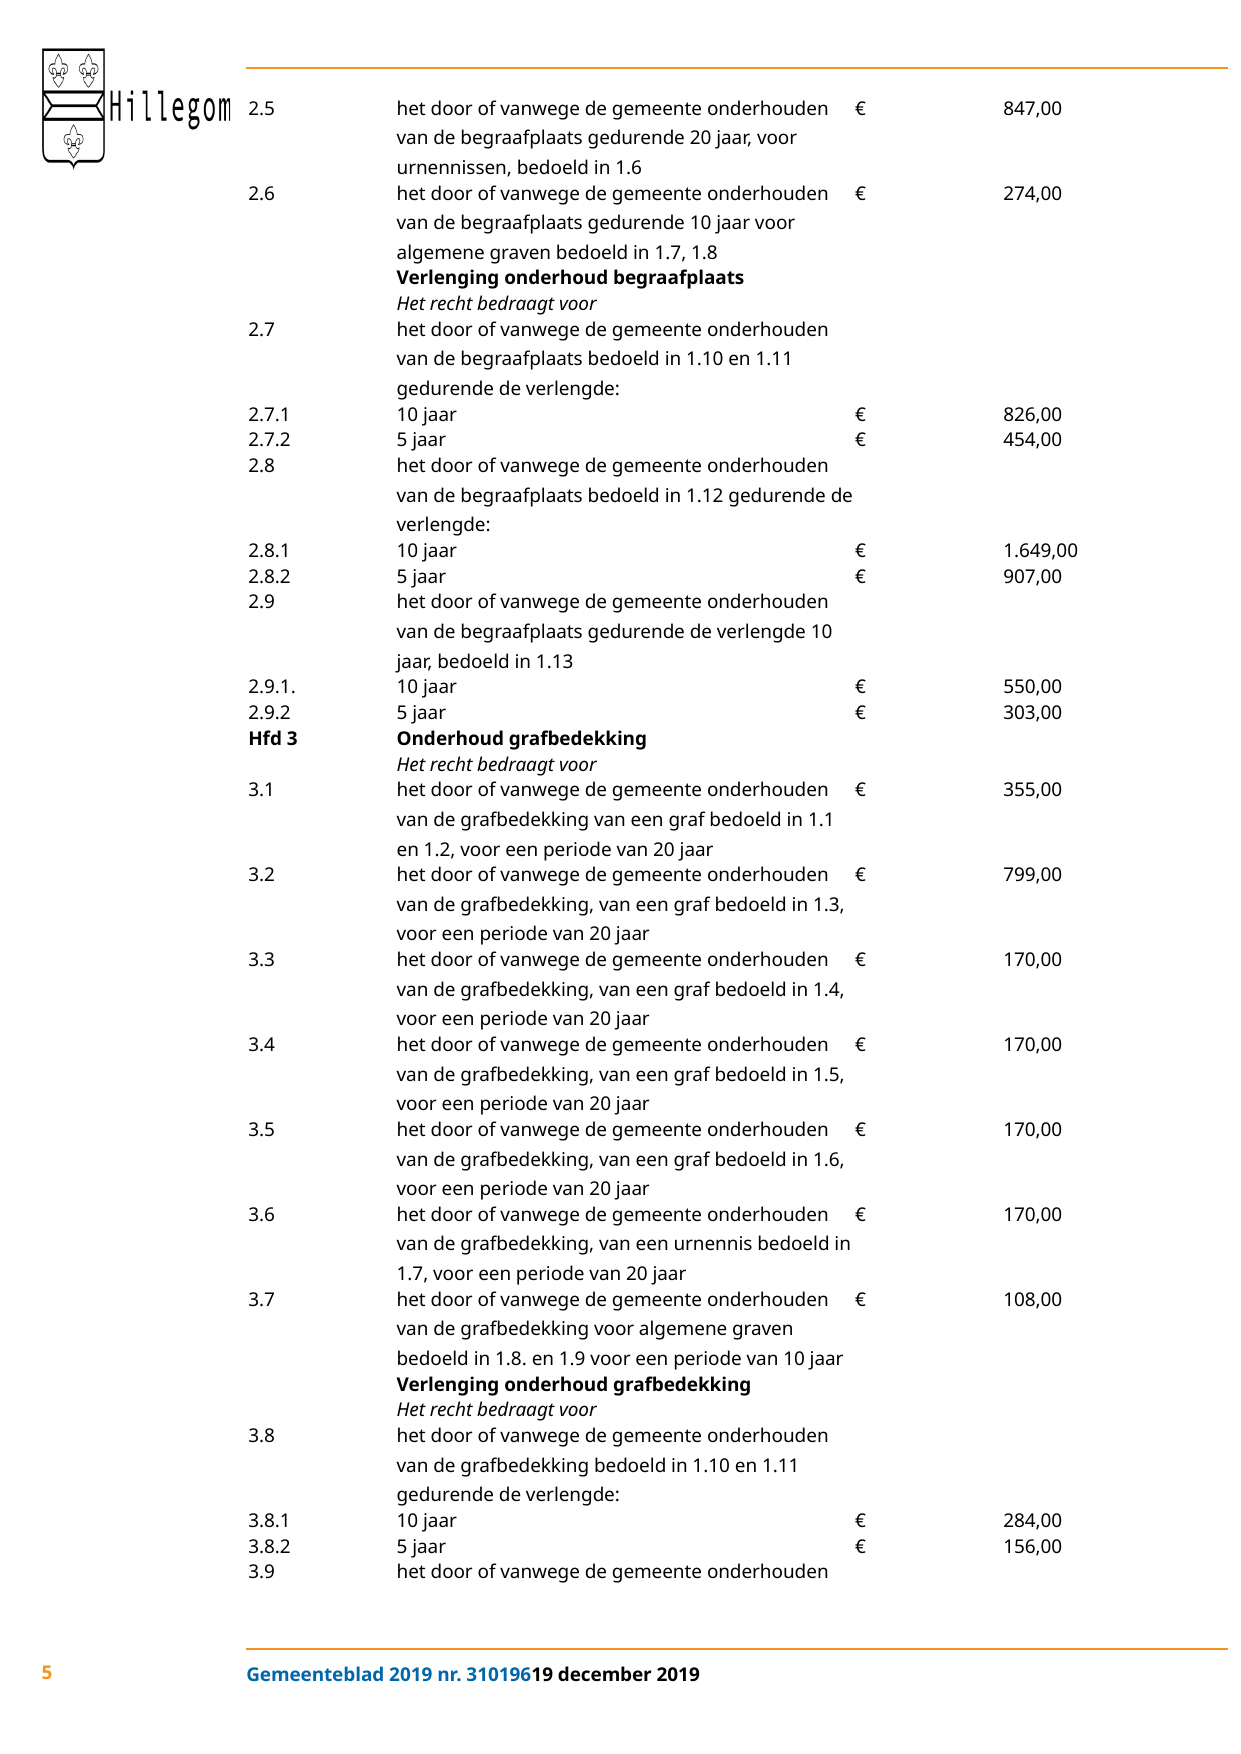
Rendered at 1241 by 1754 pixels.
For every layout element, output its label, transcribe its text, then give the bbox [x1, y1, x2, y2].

table_cell 847,00 [1003, 95, 1152, 180]
table_cell [855, 265, 1003, 290]
table_cell Het recht bedraagt voor [396, 1397, 855, 1422]
table_cell 2.8 [248, 453, 396, 537]
table_cell 454,00 [1003, 427, 1152, 452]
table_cell 5 jaar [396, 563, 855, 589]
table_cell [1003, 725, 1152, 751]
table_cell [248, 751, 396, 777]
table_cell 10 jaar [396, 674, 855, 699]
table_cell € [855, 427, 1003, 452]
table_cell 5 jaar [396, 427, 855, 452]
table_cell 3.7 [248, 1286, 396, 1371]
table_cell het door of vanwege de gemeente onderhouden van de grafbedekking bedoeld in 1.10 en 1.11 gedurende de verlengde: [396, 1422, 855, 1507]
table_cell [1003, 1397, 1152, 1422]
table_cell 826,00 [1003, 401, 1152, 427]
table_cell 3.8.2 [248, 1533, 396, 1559]
table_cell 156,00 [1003, 1533, 1152, 1559]
table_cell 2.9.1. [248, 674, 396, 699]
table_cell het door of vanwege de gemeente onderhouden van de begraafplaats gedurende 10 jaar voor algemene graven bedoeld in 1.7, 1.8 [396, 180, 855, 264]
table_cell € [855, 861, 1003, 946]
table_cell € [855, 1031, 1003, 1116]
table_cell 2.9 [248, 589, 396, 674]
table_cell 2.7.2 [248, 427, 396, 452]
table_cell 2.7.1 [248, 401, 396, 427]
table_cell 170,00 [1003, 1116, 1152, 1201]
table_cell € [855, 401, 1003, 427]
table_cell 2.8.1 [248, 537, 396, 563]
table_cell 2.9.2 [248, 699, 396, 725]
table_cell 1.649,00 [1003, 537, 1152, 563]
table_cell [855, 751, 1003, 777]
table_cell 5 jaar [396, 1533, 855, 1559]
table_cell 3.3 [248, 946, 396, 1031]
table_cell het door of vanwege de gemeente onderhouden van de begraafplaats gedurende 20 jaar, voor urnennissen, bedoeld in 1.6 [396, 95, 855, 180]
table_cell [855, 1371, 1003, 1397]
table_cell 10 jaar [396, 401, 855, 427]
table_cell 170,00 [1003, 1201, 1152, 1286]
table_cell € [855, 1533, 1003, 1559]
table_cell [855, 1559, 1003, 1584]
picture [41, 47, 231, 172]
table_cell het door of vanwege de gemeente onderhouden van de grafbedekking, van een graf bedoeld in 1.3, voor een periode van 20 jaar [396, 861, 855, 946]
table_cell het door of vanwege de gemeente onderhouden van de grafbedekking voor algemene graven bedoeld in 1.8. en 1.9 voor een periode van 10 jaar [396, 1286, 855, 1371]
table_cell [855, 290, 1003, 316]
table_cell [1003, 751, 1152, 777]
table_cell 3.9 [248, 1559, 396, 1584]
table_cell € [855, 946, 1003, 1031]
table_cell 550,00 [1003, 674, 1152, 699]
table_cell [1003, 265, 1152, 290]
table_cell € [855, 777, 1003, 861]
table_cell 2.8.2 [248, 563, 396, 589]
table_cell het door of vanwege de gemeente onderhouden van de grafbedekking van een graf bedoeld in 1.1 en 1.2, voor een periode van 20 jaar [396, 777, 855, 861]
table_cell 3.8.1 [248, 1507, 396, 1533]
table_cell het door of vanwege de gemeente onderhouden van de begraafplaats bedoeld in 1.10 en 1.11 gedurende de verlengde: [396, 316, 855, 401]
table_cell 108,00 [1003, 1286, 1152, 1371]
table_cell 274,00 [1003, 180, 1152, 264]
table_cell Het recht bedraagt voor [396, 751, 855, 777]
table_cell [855, 316, 1003, 401]
table_cell het door of vanwege de gemeente onderhouden van de grafbedekking, van een graf bedoeld in 1.5, voor een periode van 20 jaar [396, 1031, 855, 1116]
table_cell 170,00 [1003, 1031, 1152, 1116]
table_cell Verlenging onderhoud begraafplaats [396, 265, 855, 290]
table_cell 3.5 [248, 1116, 396, 1201]
table_cell € [855, 1201, 1003, 1286]
table_cell [248, 1397, 396, 1422]
table_cell 355,00 [1003, 777, 1152, 861]
table_cell [1003, 453, 1152, 537]
table_cell [1003, 589, 1152, 674]
table_cell € [855, 95, 1003, 180]
table_cell Hfd 3 [248, 725, 396, 751]
table_cell [248, 265, 396, 290]
table_cell het door of vanwege de gemeente onderhouden van de grafbedekking, van een graf bedoeld in 1.6, voor een periode van 20 jaar [396, 1116, 855, 1201]
table_cell 3.6 [248, 1201, 396, 1286]
table_cell 5 jaar [396, 699, 855, 725]
table_cell € [855, 699, 1003, 725]
table_cell [855, 1422, 1003, 1507]
table_cell het door of vanwege de gemeente onderhouden [396, 1559, 855, 1584]
table_cell [1003, 316, 1152, 401]
table_cell 3.4 [248, 1031, 396, 1116]
table_cell 799,00 [1003, 861, 1152, 946]
table_cell € [855, 563, 1003, 589]
table_cell [1003, 1422, 1152, 1507]
table_cell 907,00 [1003, 563, 1152, 589]
table_cell 3.8 [248, 1422, 396, 1507]
table_cell 3.2 [248, 861, 396, 946]
table_cell € [855, 1116, 1003, 1201]
table_cell 284,00 [1003, 1507, 1152, 1533]
table_cell [1003, 290, 1152, 316]
table_cell [855, 725, 1003, 751]
table_cell € [855, 1286, 1003, 1371]
table_cell Onderhoud grafbedekking [396, 725, 855, 751]
table_cell € [855, 180, 1003, 264]
table_cell [248, 1371, 396, 1397]
table_cell Verlenging onderhoud grafbedekking [396, 1371, 855, 1397]
table_cell het door of vanwege de gemeente onderhouden van de grafbedekking, van een urnennis bedoeld in 1.7, voor een periode van 20 jaar [396, 1201, 855, 1286]
table_cell 10 jaar [396, 1507, 855, 1533]
table_cell Het recht bedraagt voor [396, 290, 855, 316]
table_cell € [855, 674, 1003, 699]
table_cell [855, 1397, 1003, 1422]
table_cell € [855, 537, 1003, 563]
table_cell 303,00 [1003, 699, 1152, 725]
table_cell [1003, 1371, 1152, 1397]
table_cell [1003, 1559, 1152, 1584]
table_cell het door of vanwege de gemeente onderhouden van de begraafplaats bedoeld in 1.12 gedurende de verlengde: [396, 453, 855, 537]
table_cell 2.6 [248, 180, 396, 264]
table_cell 170,00 [1003, 946, 1152, 1031]
table_cell 2.5 [248, 95, 396, 180]
table_cell 3.1 [248, 777, 396, 861]
table_cell [248, 290, 396, 316]
table_cell het door of vanwege de gemeente onderhouden van de grafbedekking, van een graf bedoeld in 1.4, voor een periode van 20 jaar [396, 946, 855, 1031]
table_cell het door of vanwege de gemeente onderhouden van de begraafplaats gedurende de verlengde 10 jaar, bedoeld in 1.13 [396, 589, 855, 674]
table_cell 10 jaar [396, 537, 855, 563]
table_cell 2.7 [248, 316, 396, 401]
table_cell € [855, 1507, 1003, 1533]
table_cell [855, 453, 1003, 537]
table_cell [855, 589, 1003, 674]
